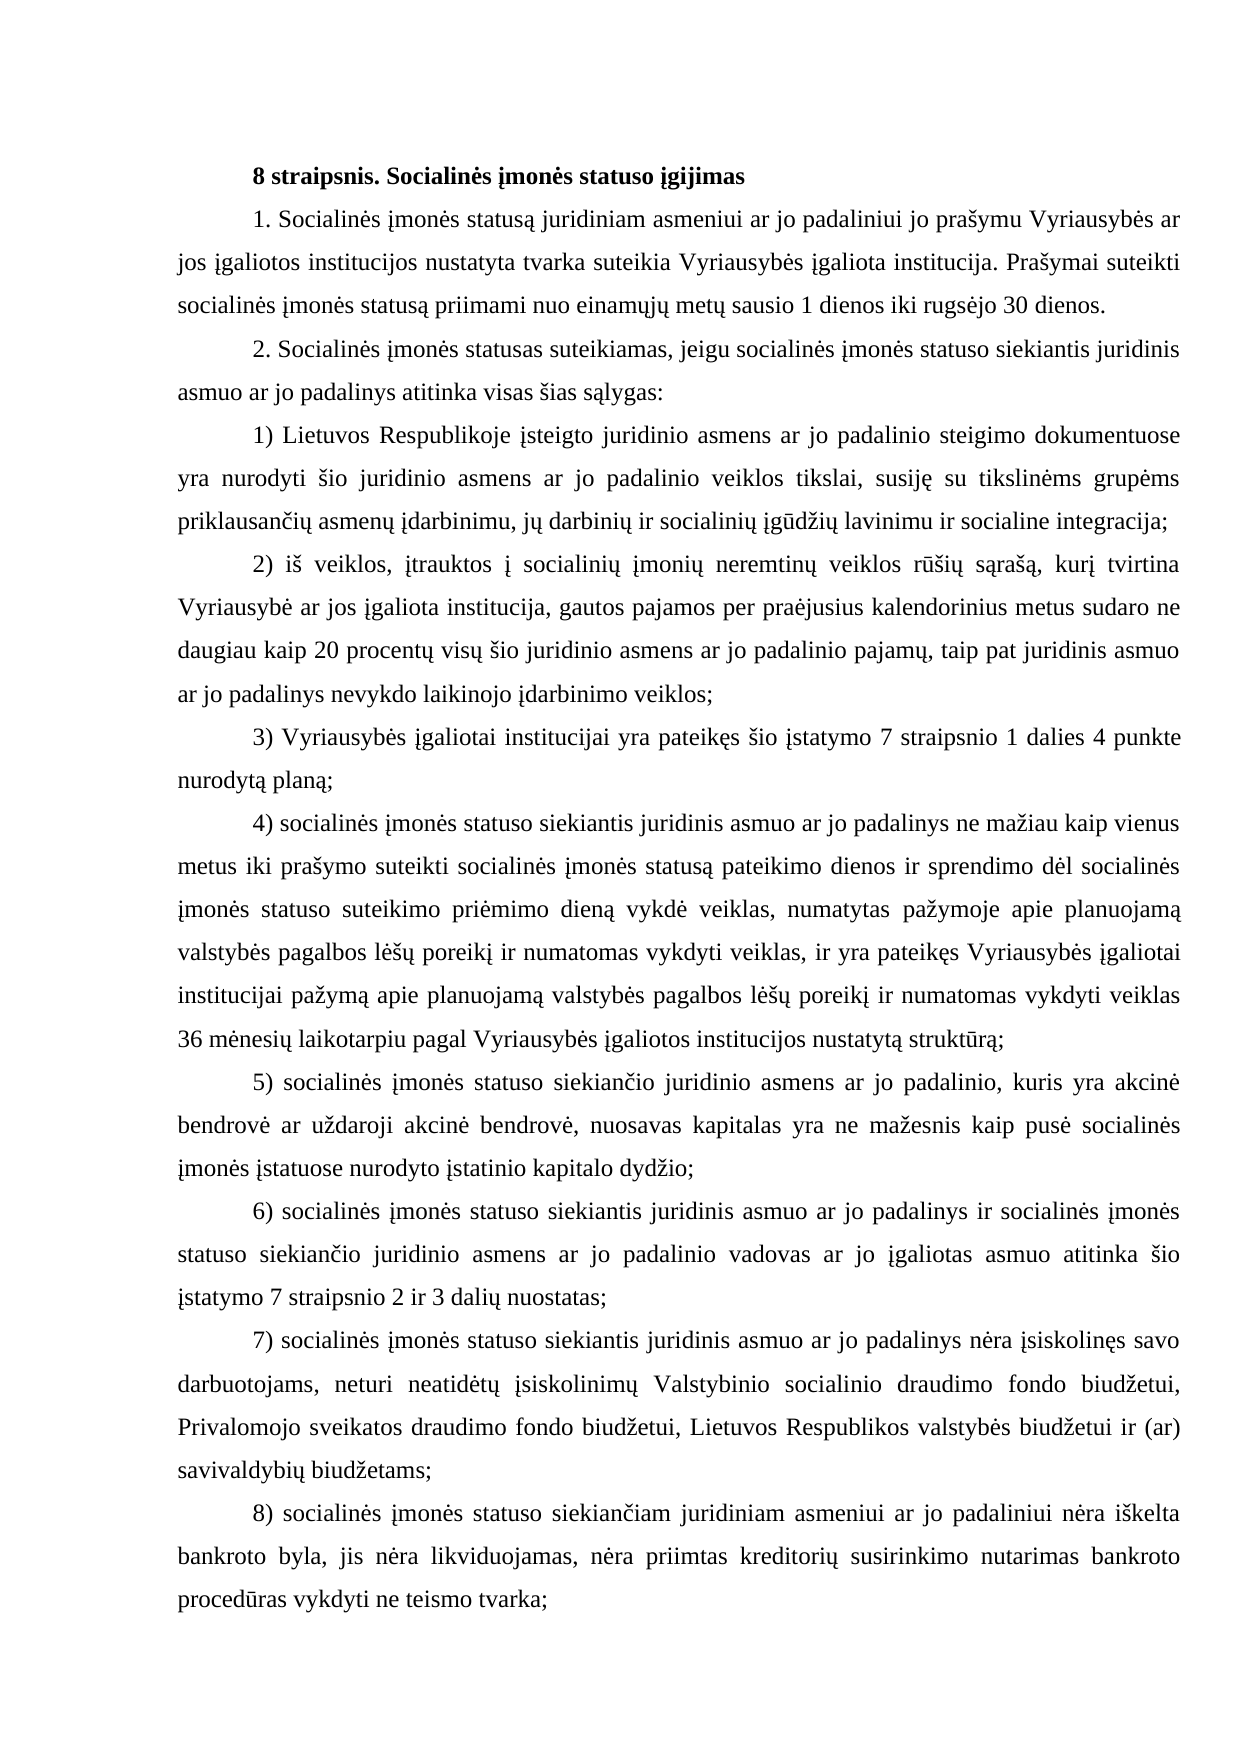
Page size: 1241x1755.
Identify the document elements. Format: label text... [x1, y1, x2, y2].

text 1) Lietuvos Respublikoje įsteigto juridinio asmens ar jo padalinio steigimo dokumentuose yra nurodyti šio juridinio asmens ar jo padalinio veiklos tikslai, susiję su tikslinėms grupėms priklausančių asmenų įdarbinimu, jų darbinių ir socialinių įgūdžių lavinimu ir socialine integracija; [177, 420, 1181, 535]
text 4) socialinės įmonės statuso siekiantis juridinis asmuo ar jo padalinys ne mažiau kaip vienus metus iki prašymo suteikti socialinės įmonės statusą pateikimo dienos ir sprendimo dėl socialinės įmonės statuso suteikimo priėmimo dieną vykdė veiklas, numatytas pažymoje apie planuojamą valstybės pagalbos lėšų poreikį ir numatomas vykdyti veiklas, ir yra pateikęs Vyriausybės įgaliotai institucijai pažymą apie planuojamą valstybės pagalbos lėšų poreikį ir numatomas vykdyti veiklas 36 mėnesių laikotarpiu pagal Vyriausybės įgaliotos institucijos nustatytą struktūrą; [177, 808, 1181, 1052]
text 1. Socialinės įmonės statusą juridiniam asmeniui ar jo padaliniui jo prašymu Vyriausybės ar jos įgaliotos institucijos nustatyta tvarka suteikia Vyriausybės įgaliota institucija. Prašymai suteikti socialinės įmonės statusą priimami nuo einamųjų metų sausio 1 dienos iki rugsėjo 30 dienos. [177, 204, 1181, 319]
text 6) socialinės įmonės statuso siekiantis juridinis asmuo ar jo padalinys ir socialinės įmonės statuso siekiančio juridinio asmens ar jo padalinio vadovas ar jo įgaliotas asmuo atitinka šio įstatymo 7 straipsnio 2 ir 3 dalių nuostatas; [177, 1196, 1181, 1311]
text 2. Socialinės įmonės statusas suteikiamas, jeigu socialinės įmonės statuso siekiantis juridinis asmuo ar jo padalinys atitinka visas šias sąlygas: [177, 334, 1181, 406]
text 2) iš veiklos, įtrauktos į socialinių įmonių neremtinų veiklos rūšių sąrašą, kurį tvirtina Vyriausybė ar jos įgaliota institucija, gautos pajamos per praėjusius kalendorinius metus sudaro ne daugiau kaip 20 procentų visų šio juridinio asmens ar jo padalinio pajamų, taip pat juridinis asmuo ar jo padalinys nevykdo laikinojo įdarbinimo veiklos; [177, 549, 1181, 707]
text 8) socialinės įmonės statuso siekiančiam juridiniam asmeniui ar jo padaliniui nėra iškelta bankroto byla, jis nėra likviduojamas, nėra priimtas kreditorių susirinkimo nutarimas bankroto procedūras vykdyti ne teismo tvarka; [177, 1498, 1181, 1613]
text 3) Vyriausybės įgaliotai institucijai yra pateikęs šio įstatymo 7 straipsnio 1 dalies 4 punkte nurodytą planą; [177, 722, 1181, 794]
text 8 straipsnis. Socialinės įmonės statuso įgijimas [177, 161, 1181, 190]
text 7) socialinės įmonės statuso siekiantis juridinis asmuo ar jo padalinys nėra įsiskolinęs savo darbuotojams, neturi neatidėtų įsiskolinimų Valstybinio socialinio draudimo fondo biudžetui, Privalomojo sveikatos draudimo fondo biudžetui, Lietuvos Respublikos valstybės biudžetui ir (ar) savivaldybių biudžetams; [177, 1326, 1181, 1484]
text 5) socialinės įmonės statuso siekiančio juridinio asmens ar jo padalinio, kuris yra akcinė bendrovė ar uždaroji akcinė bendrovė, nuosavas kapitalas yra ne mažesnis kaip pusė socialinės įmonės įstatuose nurodyto įstatinio kapitalo dydžio; [177, 1067, 1181, 1182]
